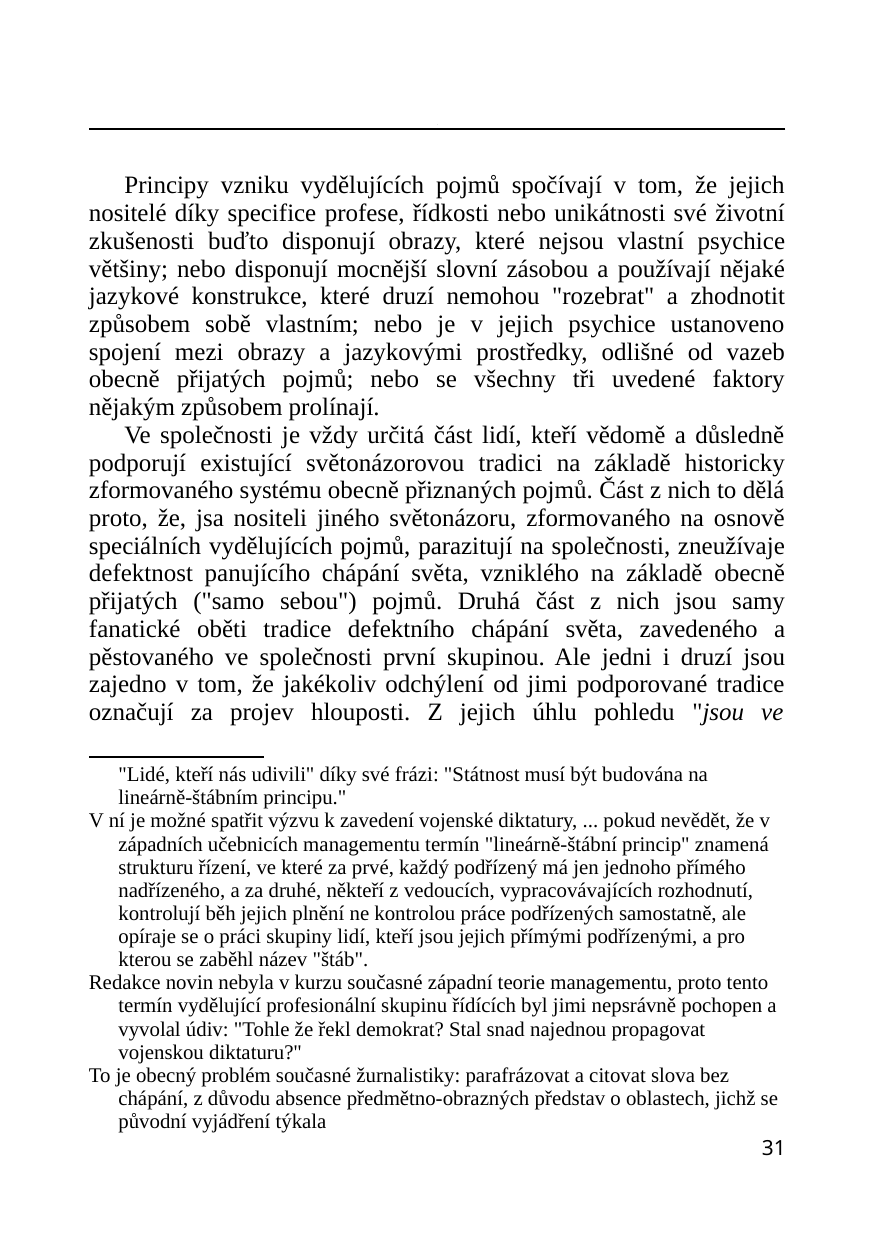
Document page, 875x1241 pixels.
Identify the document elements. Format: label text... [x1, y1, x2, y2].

text Principy vzniku vydělujících pojmů spočívají v tom, že jejich nositelé díky specifice profese, řídkosti nebo unikátnosti své životní zkušenosti buďto disponují obrazy, které nejsou vlastní psychice většiny; nebo disponují mocnější slovní zásobou a používají nějaké jazykové konstrukce, které druzí nemohou "rozebrat" a zhodnotit způsobem sobě vlastním; nebo je v jejich psychice ustanoveno spojení mezi obrazy a jazykovými prostředky, odlišné od vazeb obecně přijatých pojmů; nebo se všechny tři uvedené faktory nějakým způsobem prolínají. [89, 172, 785, 421]
list "Lidé, kteří nás udivili" díky své frázi: "Státnost musí být budována na lineárně-štábním principu." [89, 763, 785, 809]
list Redakce novin nebyla v kurzu současné západní teorie managementu, proto tento termín vydělující profesionální skupinu řídících byl jimi nepsrávně pochopen a vyvolal údiv: "Tohle že řekl demokrat? Stal snad najednou propagovat vojenskou diktaturu?" [89, 971, 785, 1064]
list V ní je možné spatřit výzvu k zavedení vojenské diktatury, ... pokud nevědět, že v západních učebnicích managementu termín "lineárně-štábní princip" znamená strukturu řízení, ve které za prvé, každý podřízený má jen jednoho přímého nadřízeného, a za druhé, někteří z vedoucích, vypracovávajících rozhodnutí, kontrolují běh jejich plnění ne kontrolou práce podřízených samostatně, ale opíraje se o práci skupiny lidí, kteří jsou jejich přímými podřízenými, a pro kterou se zaběhl název "štáb". [89, 809, 785, 971]
text Ve společnosti je vždy určitá část lidí, kteří vědomě a důsledně podporují existující světonázorovou tradici na základě historicky zformovaného systému obecně přiznaných pojmů. Část z nich to dělá proto, že, jsa nositeli jiného světonázoru, zformovaného na osnově speciálních vydělujících pojmů, parazitují na společnosti, zneužívaje defektnost panujícího chápání světa, vzniklého na základě obecně přijatých ("samo sebou") pojmů. Druhá část z nich jsou samy fanatické oběti tradice defektního chápání světa, zavedeného a pěstovaného ve společnosti první skupinou. Ale jedni i druzí jsou zajedno v tom, že jakékoliv odchýlení od jimi podporované tradice označují za projev hlouposti. Z jejich úhlu pohledu "jsou ve [89, 421, 785, 726]
list To je obecný problém současné žurnalistiky: parafrázovat a citovat slova bez chápání, z důvodu absence předmětno-obrazných představ o oblastech, jichž se původní vyjádření týkala [89, 1064, 785, 1133]
